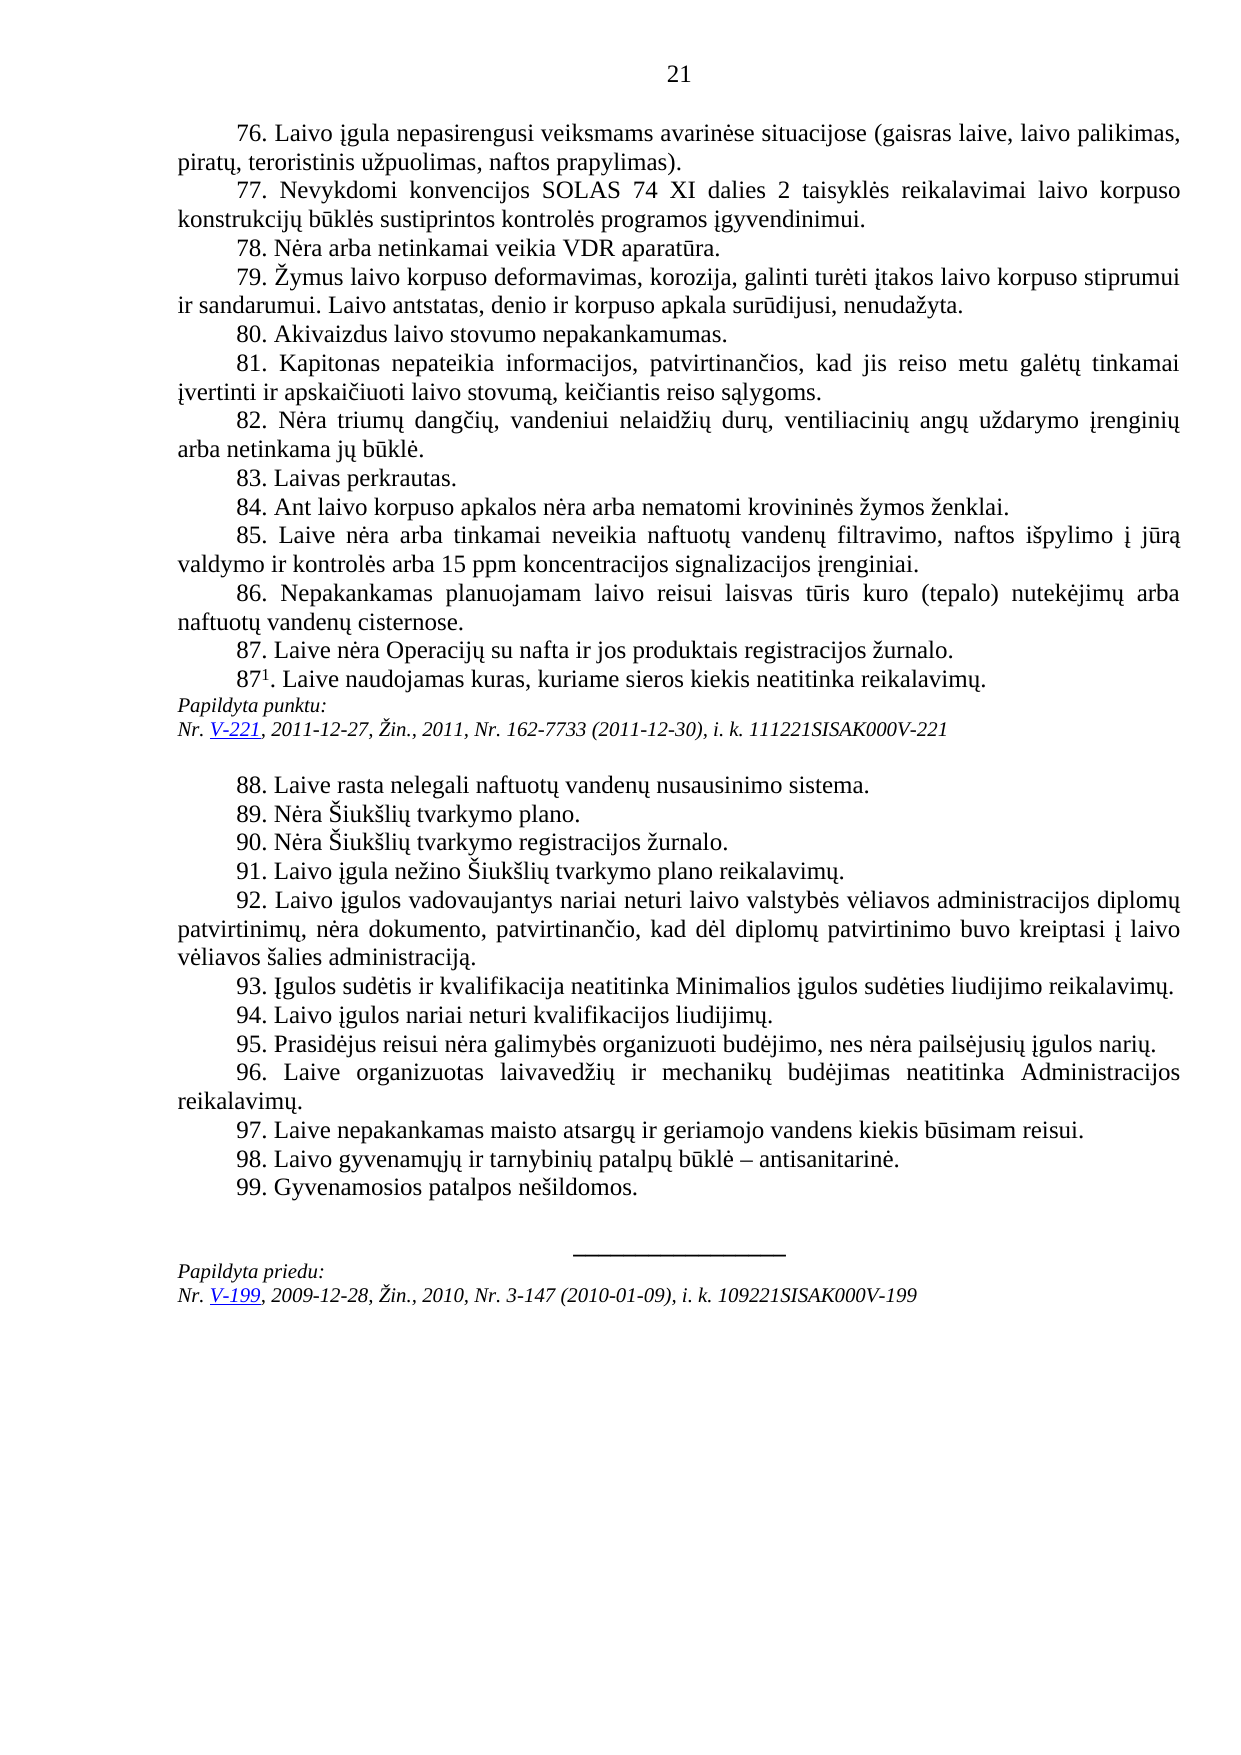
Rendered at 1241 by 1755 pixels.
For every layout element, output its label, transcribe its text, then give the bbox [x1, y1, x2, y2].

text 96. Laive organizuotas laivavedžių ir mechanikų budėjimas neatitinka Administracijos reikalavimų. [177, 1057, 1181, 1115]
text 77. Nevykdomi konvencijos SOLAS 74 XI dalies 2 taisyklės reikalavimai laivo korpuso konstrukcijų būklės sustiprintos kontrolės programos įgyvendinimui. [177, 176, 1181, 233]
text Nr. V-199, 2009-12-28, Žin., 2010, Nr. 3-147 (2010-01-09), i. k. 109221SISAK000V-199 [177, 1283, 1181, 1307]
text 82. Nėra triumų dangčių, vandeniui nelaidžių durų, ventiliacinių angų uždarymo įrenginių arba netinkama jų būklė. [177, 406, 1181, 463]
text 95. Prasidėjus reisui nėra galimybės organizuoti budėjimo, nes nėra pailsėjusių įgulos narių. [177, 1029, 1181, 1057]
text 871. Laive naudojamas kuras, kuriame sieros kiekis neatitinka reikalavimų. [177, 664, 1181, 693]
text 90. Nėra Šiukšlių tvarkymo registracijos žurnalo. [177, 827, 1181, 856]
text 87. Laive nėra Operacijų su nafta ir jos produktais registracijos žurnalo. [177, 636, 1181, 664]
text 85. Laive nėra arba tinkamai neveikia naftuotų vandenų filtravimo, naftos išpylimo į jūrą valdymo ir kontrolės arba 15 ppm koncentracijos signalizacijos įrenginiai. [177, 521, 1181, 578]
text 89. Nėra Šiukšlių tvarkymo plano. [177, 799, 1181, 827]
text Nr. V-221, 2011-12-27, Žin., 2011, Nr. 162-7733 (2011-12-30), i. k. 111221SISAK000V-221 [177, 717, 1181, 741]
text 91. Laivo įgula nežino Šiukšlių tvarkymo plano reikalavimų. [177, 856, 1181, 885]
text 94. Laivo įgulos nariai neturi kvalifikacijos liudijimų. [177, 1000, 1181, 1029]
text 88. Laive rasta nelegali naftuotų vandenų nusausinimo sistema. [177, 770, 1181, 799]
text _________________ [177, 1230, 1181, 1259]
text Papildyta priedu: [177, 1259, 1181, 1283]
text 76. Laivo įgula nepasirengusi veiksmams avarinėse situacijose (gaisras laive, laivo palikimas, piratų, teroristinis užpuolimas, naftos prapylimas). [177, 118, 1181, 176]
text 98. Laivo gyvenamųjų ir tarnybinių patalpų būklė – antisanitarinė. [177, 1144, 1181, 1172]
text 78. Nėra arba netinkamai veikia VDR aparatūra. [177, 233, 1181, 262]
text 80. Akivaizdus laivo stovumo nepakankamumas. [177, 319, 1181, 348]
text Papildyta punktu: [177, 693, 1181, 717]
text 93. Įgulos sudėtis ir kvalifikacija neatitinka Minimalios įgulos sudėties liudijimo reikalavimų. [177, 971, 1181, 1000]
text 79. Žymus laivo korpuso deformavimas, korozija, galinti turėti įtakos laivo korpuso stiprumui ir sandarumui. Laivo antstatas, denio ir korpuso apkala surūdijusi, nenudažyta. [177, 262, 1181, 319]
text 99. Gyvenamosios patalpos nešildomos. [177, 1172, 1181, 1201]
text 81. Kapitonas nepateikia informacijos, patvirtinančios, kad jis reiso metu galėtų tinkamai įvertinti ir apskaičiuoti laivo stovumą, keičiantis reiso sąlygoms. [177, 348, 1181, 406]
text 83. Laivas perkrautas. [177, 463, 1181, 492]
text 86. Nepakankamas planuojamam laivo reisui laisvas tūris kuro (tepalo) nutekėjimų arba naftuotų vandenų cisternose. [177, 578, 1181, 636]
text 97. Laive nepakankamas maisto atsargų ir geriamojo vandens kiekis būsimam reisui. [177, 1115, 1181, 1144]
text 84. Ant laivo korpuso apkalos nėra arba nematomi krovininės žymos ženklai. [177, 492, 1181, 521]
text 92. Laivo įgulos vadovaujantys nariai neturi laivo valstybės vėliavos administracijos diplomų patvirtinimų, nėra dokumento, patvirtinančio, kad dėl diplomų patvirtinimo buvo kreiptasi į laivo vėliavos šalies administraciją. [177, 885, 1181, 971]
